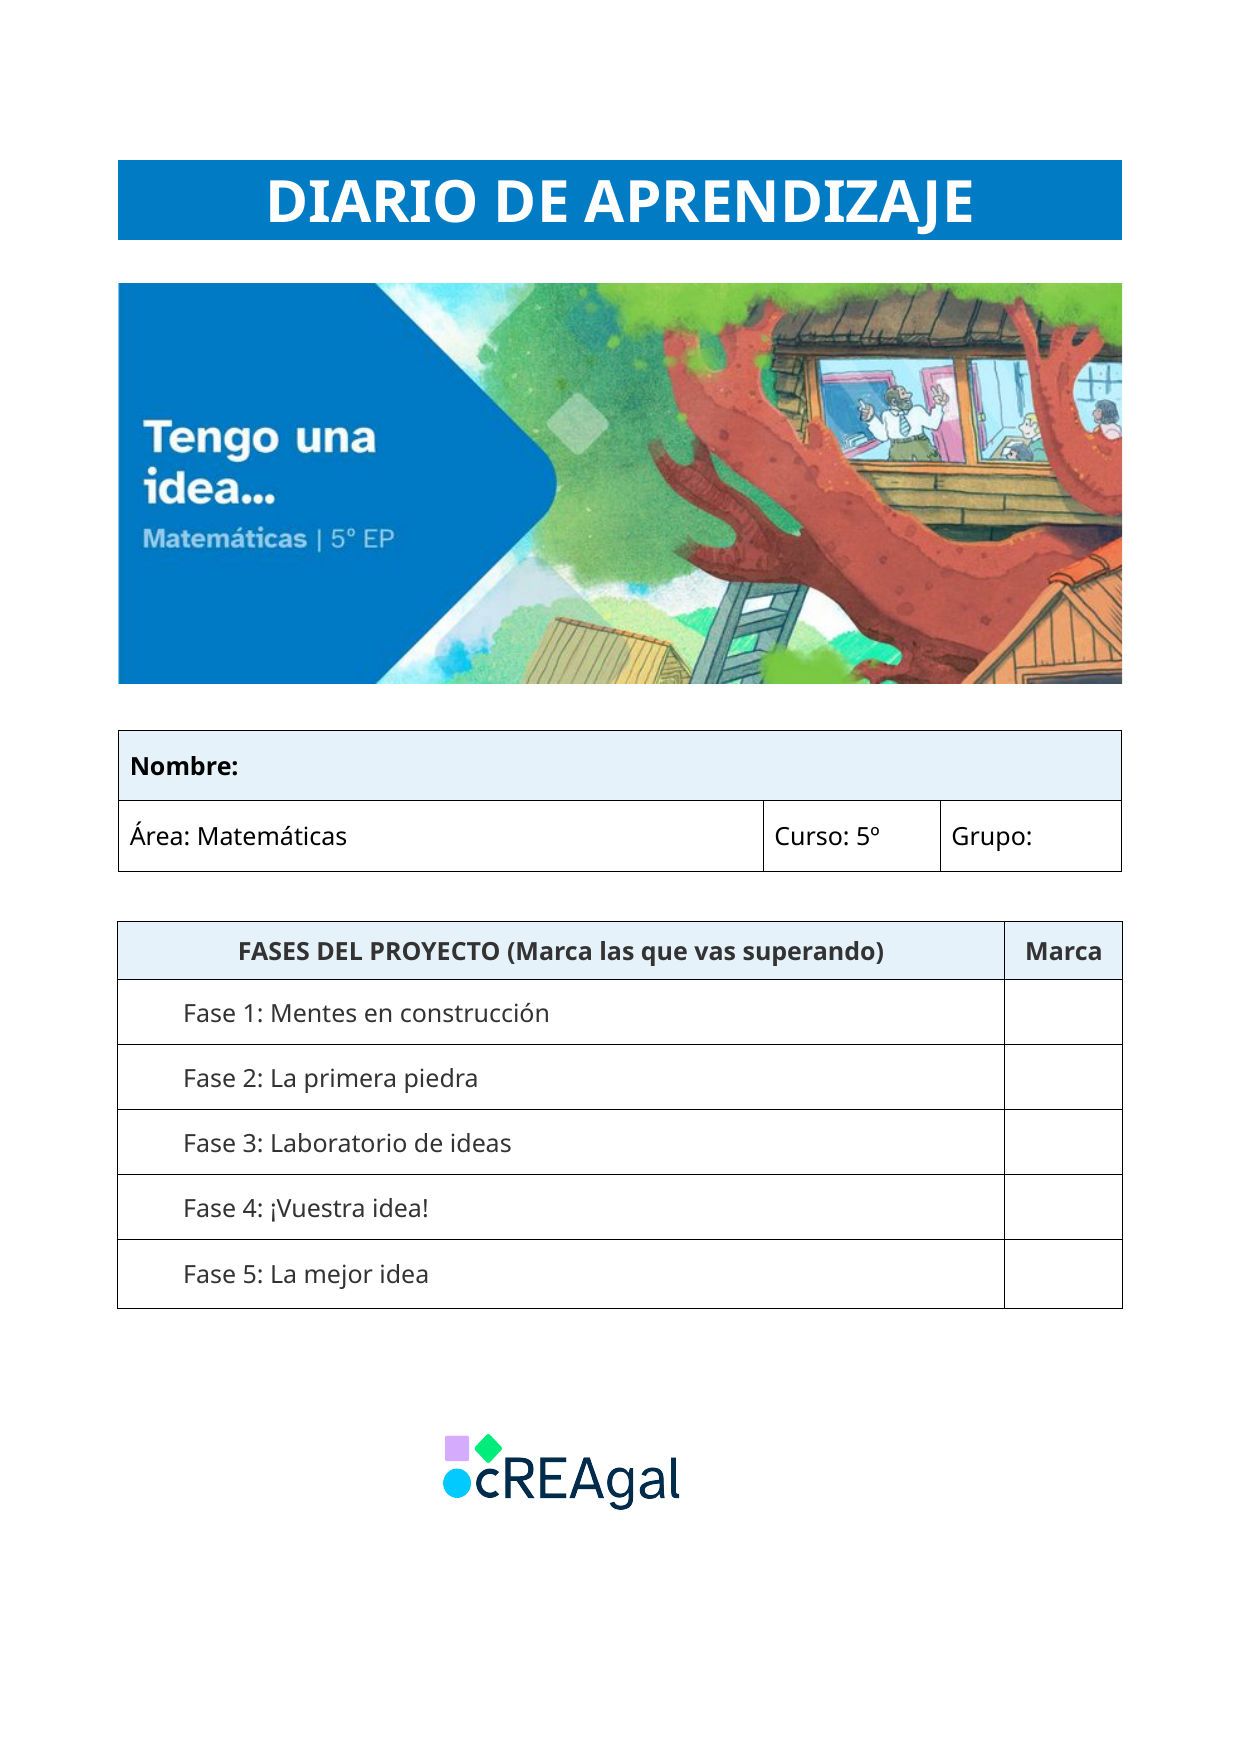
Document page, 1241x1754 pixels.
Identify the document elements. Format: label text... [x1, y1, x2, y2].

table_cell Fase 2: La primera piedra [118, 1045, 1004, 1109]
table_cell [1005, 1175, 1122, 1239]
table_cell Grupo: [941, 801, 1121, 871]
table_cell [1005, 1045, 1122, 1109]
table_cell [1005, 1110, 1122, 1174]
table_cell Área: Matemáticas [119, 801, 763, 871]
table_header Marca [1005, 922, 1122, 979]
table_cell [1005, 1240, 1122, 1308]
table_header FASES DEL PROYECTO (Marca las que vas superando) [118, 922, 1004, 979]
table_cell Fase 3: Laboratorio de ideas [118, 1110, 1004, 1174]
subtitle DIARIO DE APRENDIZAJE [118, 160, 1122, 240]
picture [443, 1434, 680, 1510]
table_cell Fase 4: ¡Vuestra idea! [118, 1175, 1004, 1239]
picture [118, 283, 1123, 684]
table_cell Fase 1: Mentes en construcción [118, 980, 1004, 1044]
table_header Nombre: [119, 731, 1121, 800]
table_cell Curso: 5º [764, 801, 940, 871]
table_cell Fase 5: La mejor idea [118, 1240, 1004, 1308]
table_cell [1005, 980, 1122, 1044]
